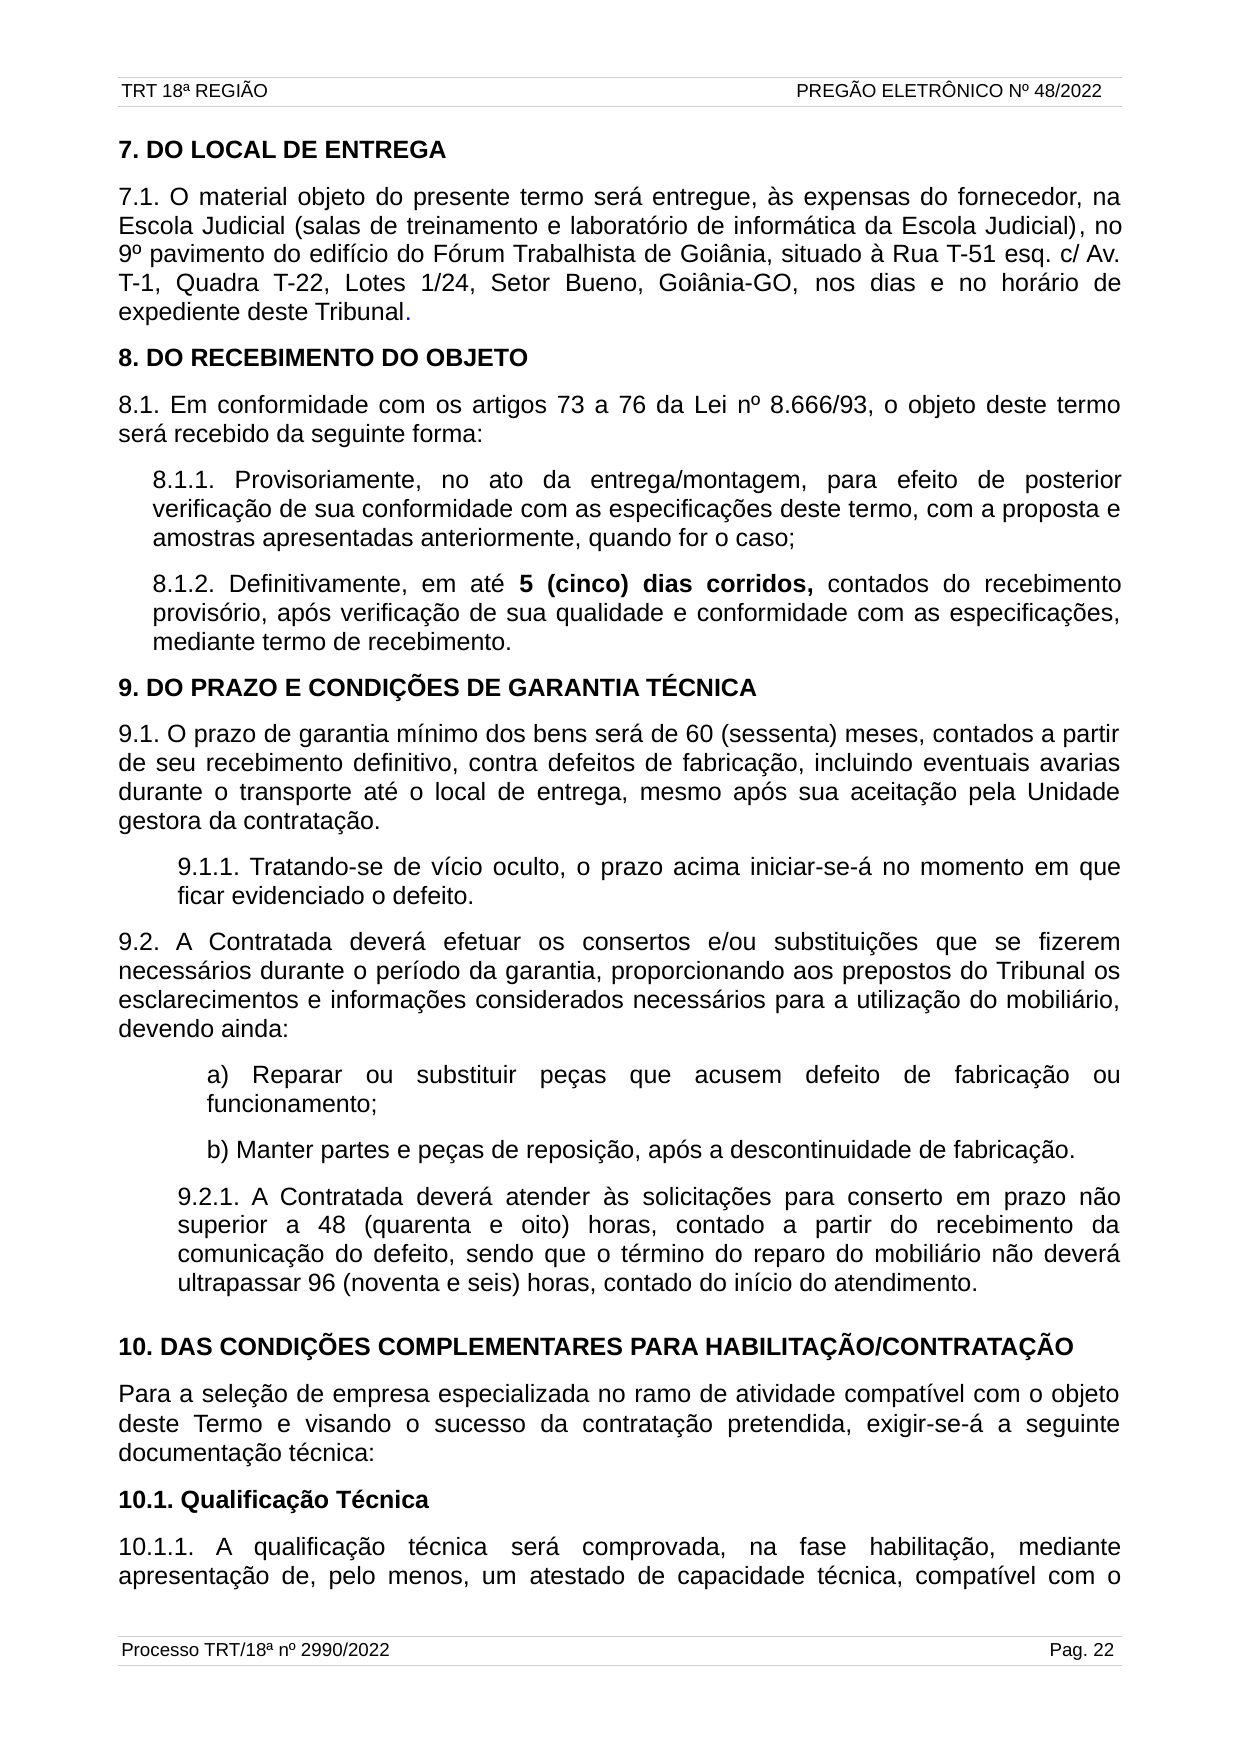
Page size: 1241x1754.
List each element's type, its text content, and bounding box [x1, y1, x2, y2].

text a) Reparar ou substituir peças que acusem defeito de fabricação ou funcionamento; [207, 1060, 1122, 1118]
text 9.1.1. Tratando-se de vício oculto, o prazo acima iniciar-se-á no momento em que ficar evidenciado o defeito. [177, 852, 1122, 910]
text 7.1. O material objeto do presente termo será entregue, às expensas do fornecedor, na Escola Judicial (salas de treinamento e laboratório de informática da Escola Judicial), no 9º pavimento do edifício do Fórum Trabalhista de Goiânia, situado à Rua T-51 esq. c/ Av. T-1, Quadra T-22, Lotes 1/24, Setor Bueno, Goiânia-GO, nos dias e no horário de expediente deste Tribunal. [118, 182, 1122, 326]
text 9.1. O prazo de garantia mínimo dos bens será de 60 (sessenta) meses, contados a partir de seu recebimento definitivo, contra defeitos de fabricação, incluindo eventuais avarias durante o transporte até o local de entrega, mesmo após sua aceitação pela Unidade gestora da contratação. [118, 719, 1122, 834]
text b) Manter partes e peças de reposição, após a descontinuidade de fabricação. [118, 1135, 1122, 1164]
text Para a seleção de empresa especializada no ramo de atividade compatível com o objeto deste Termo e visando o sucesso da contratação pretendida, exigir-se-á a seguinte documentação técnica: [118, 1379, 1122, 1467]
text 9.2. A Contratada deverá efetuar os consertos e/ou substituições que se fizerem necessários durante o período da garantia, proporcionando aos prepostos do Tribunal os esclarecimentos e informações considerados necessários para a utilização do mobiliário, devendo ainda: [118, 927, 1122, 1042]
text 10.1. Qualificação Técnica [118, 1485, 1122, 1514]
text 8.1.1. Provisoriamente, no ato da entrega/montagem, para efeito de posterior verificação de sua conformidade com as especificações deste termo, com a proposta e amostras apresentadas anteriormente, quando for o caso; [152, 465, 1122, 551]
text 8. DO RECEBIMENTO DO OBJETO [118, 343, 1122, 372]
text 9. DO PRAZO E CONDIÇÕES DE GARANTIA TÉCNICA [118, 673, 1122, 702]
text 9.2.1. A Contratada deverá atender às solicitações para conserto em prazo não superior a 48 (quarenta e oito) horas, contado a partir do recebimento da comunicação do defeito, sendo que o término do reparo do mobiliário não deverá ultrapassar 96 (noventa e seis) horas, contado do início do atendimento. [177, 1182, 1122, 1297]
text 10. DAS CONDIÇÕES COMPLEMENTARES PARA HABILITAÇÃO/CONTRATAÇÃO [118, 1332, 1122, 1361]
text 8.1. Em conformidade com os artigos 73 a 76 da Lei nº 8.666/93, o objeto deste termo será recebido da seguinte forma: [118, 390, 1122, 447]
text 10.1.1. A qualificação técnica será comprovada, na fase habilitação, mediante apresentação de, pelo menos, um atestado de capacidade técnica, compatível com o [118, 1532, 1122, 1589]
text 7. DO LOCAL DE ENTREGA [118, 136, 1122, 164]
text 8.1.2. Definitivamente, em até 5 (cinco) dias corridos, contados do recebimento provisório, após verificação de sua qualidade e conformidade com as especificações, mediante termo de recebimento. [152, 569, 1122, 655]
